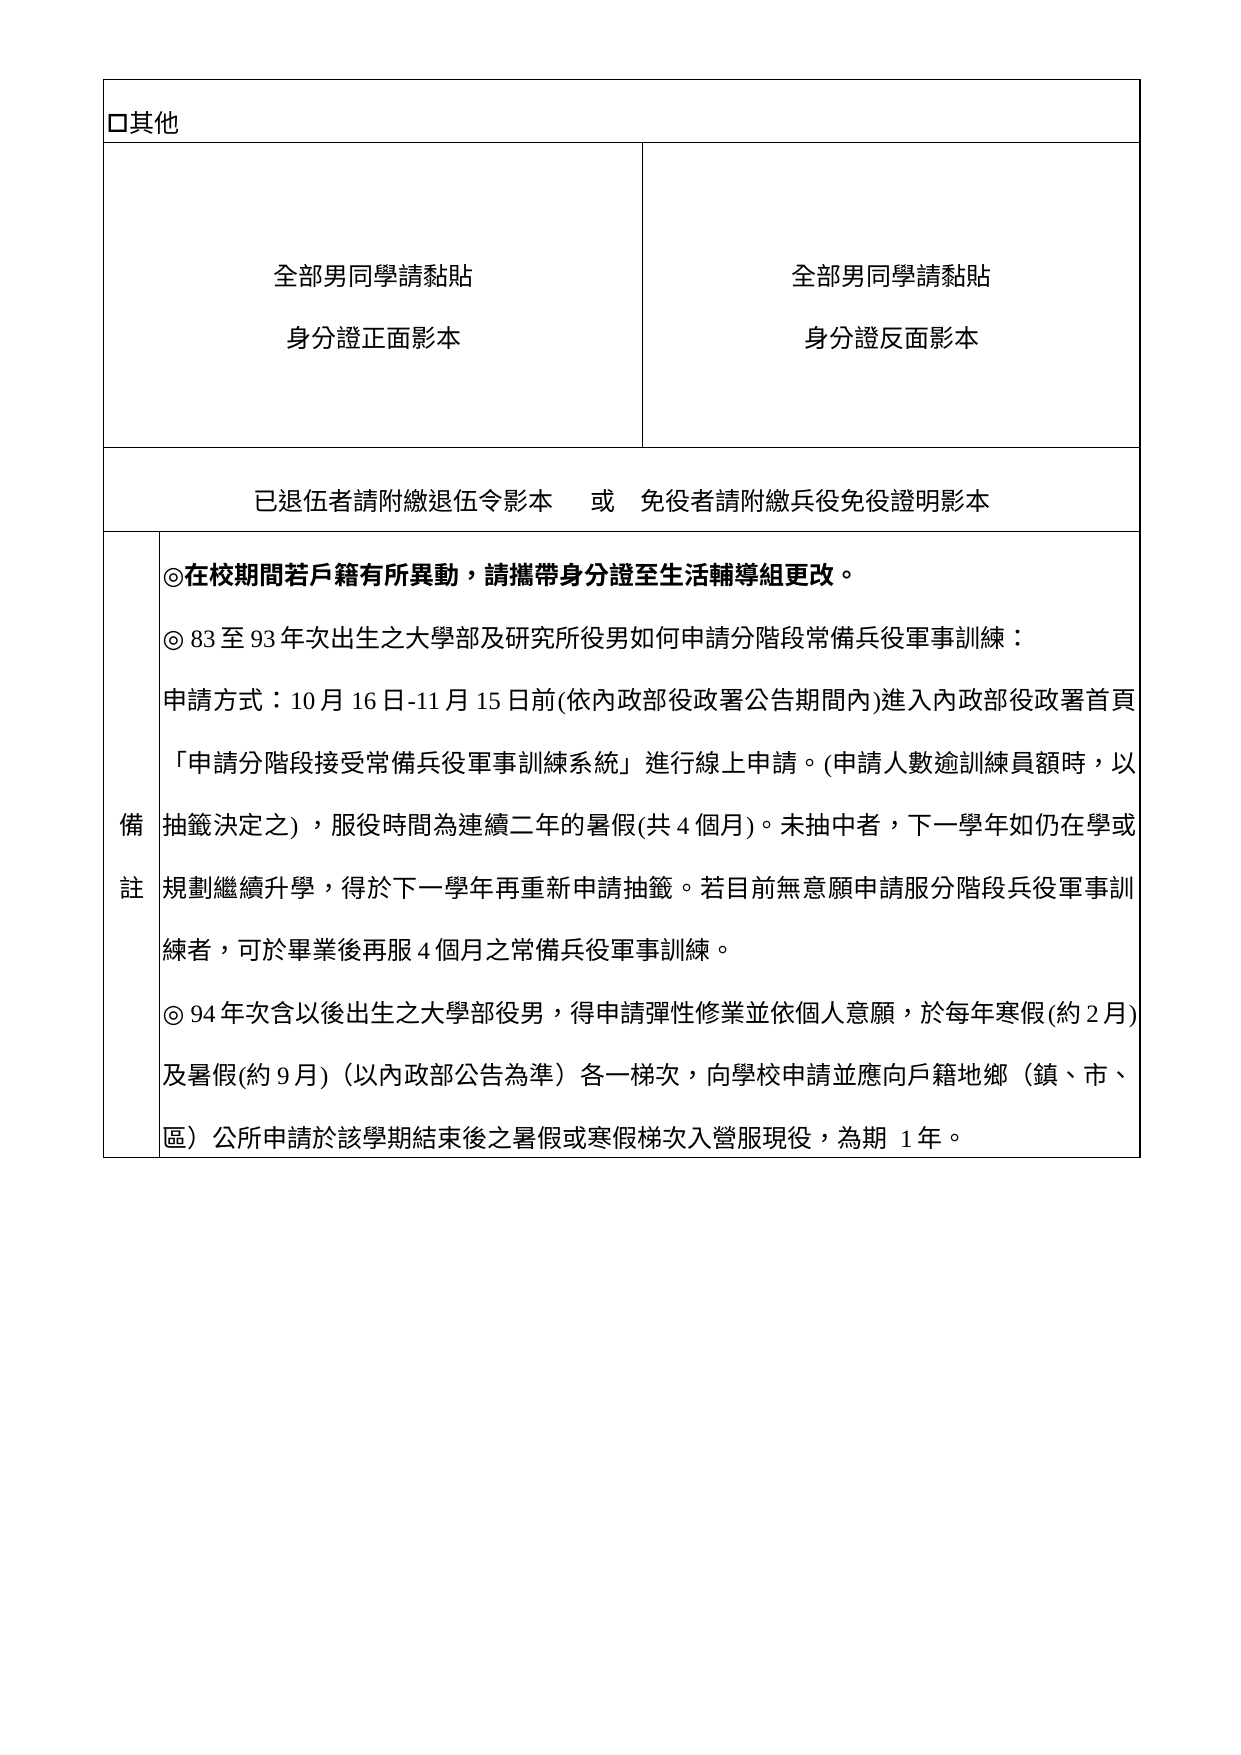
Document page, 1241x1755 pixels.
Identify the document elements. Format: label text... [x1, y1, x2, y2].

table_cell 備 註 [104, 532, 159, 1157]
table_cell 其他 [104, 80, 1139, 142]
table_cell 全部男同學請黏貼 身分證反面影本 [643, 143, 1139, 447]
table_cell ◎在校期間若戶籍有所異動，請攜帶身分證至生活輔導組更改。 ◎ 83至93年次出生之大學部及研究所役男如何申請分階段常備兵役軍事訓練： 申請方式：10月16日-11月15日前(依內政部役政署公告期間內)進入內政部役政署首頁「申請分階段接受常備兵役軍事訓練系統」進行線上申請。(申請人數逾訓練員額時，以抽籤決定之) ，服役時間為連續二年的暑假(共4個月)。未抽中者，下一學年如仍在學或規劃繼續升學，得於下一學年再重新申請抽籤。若目前無意願申請服分階段兵役軍事訓練者，可於畢業後再服4個月之常備兵役軍事訓練。 ◎ 94年次含以後出生之大學部役男，得申請彈性修業並依個人意願，於每年寒假(約2月)及暑假(約9月)（以內政部公告為準）各一梯次，向學校申請並應向戶籍地鄉（鎮、市、區）公所申請於該學期結束後之暑假或寒假梯次入營服現役，為期 1年。 [160, 532, 1139, 1157]
table_cell 已退伍者請附繳退伍令影本 或 免役者請附繳兵役免役證明影本 [104, 448, 1139, 531]
table_cell 全部男同學請黏貼 身分證正面影本 [104, 143, 642, 447]
